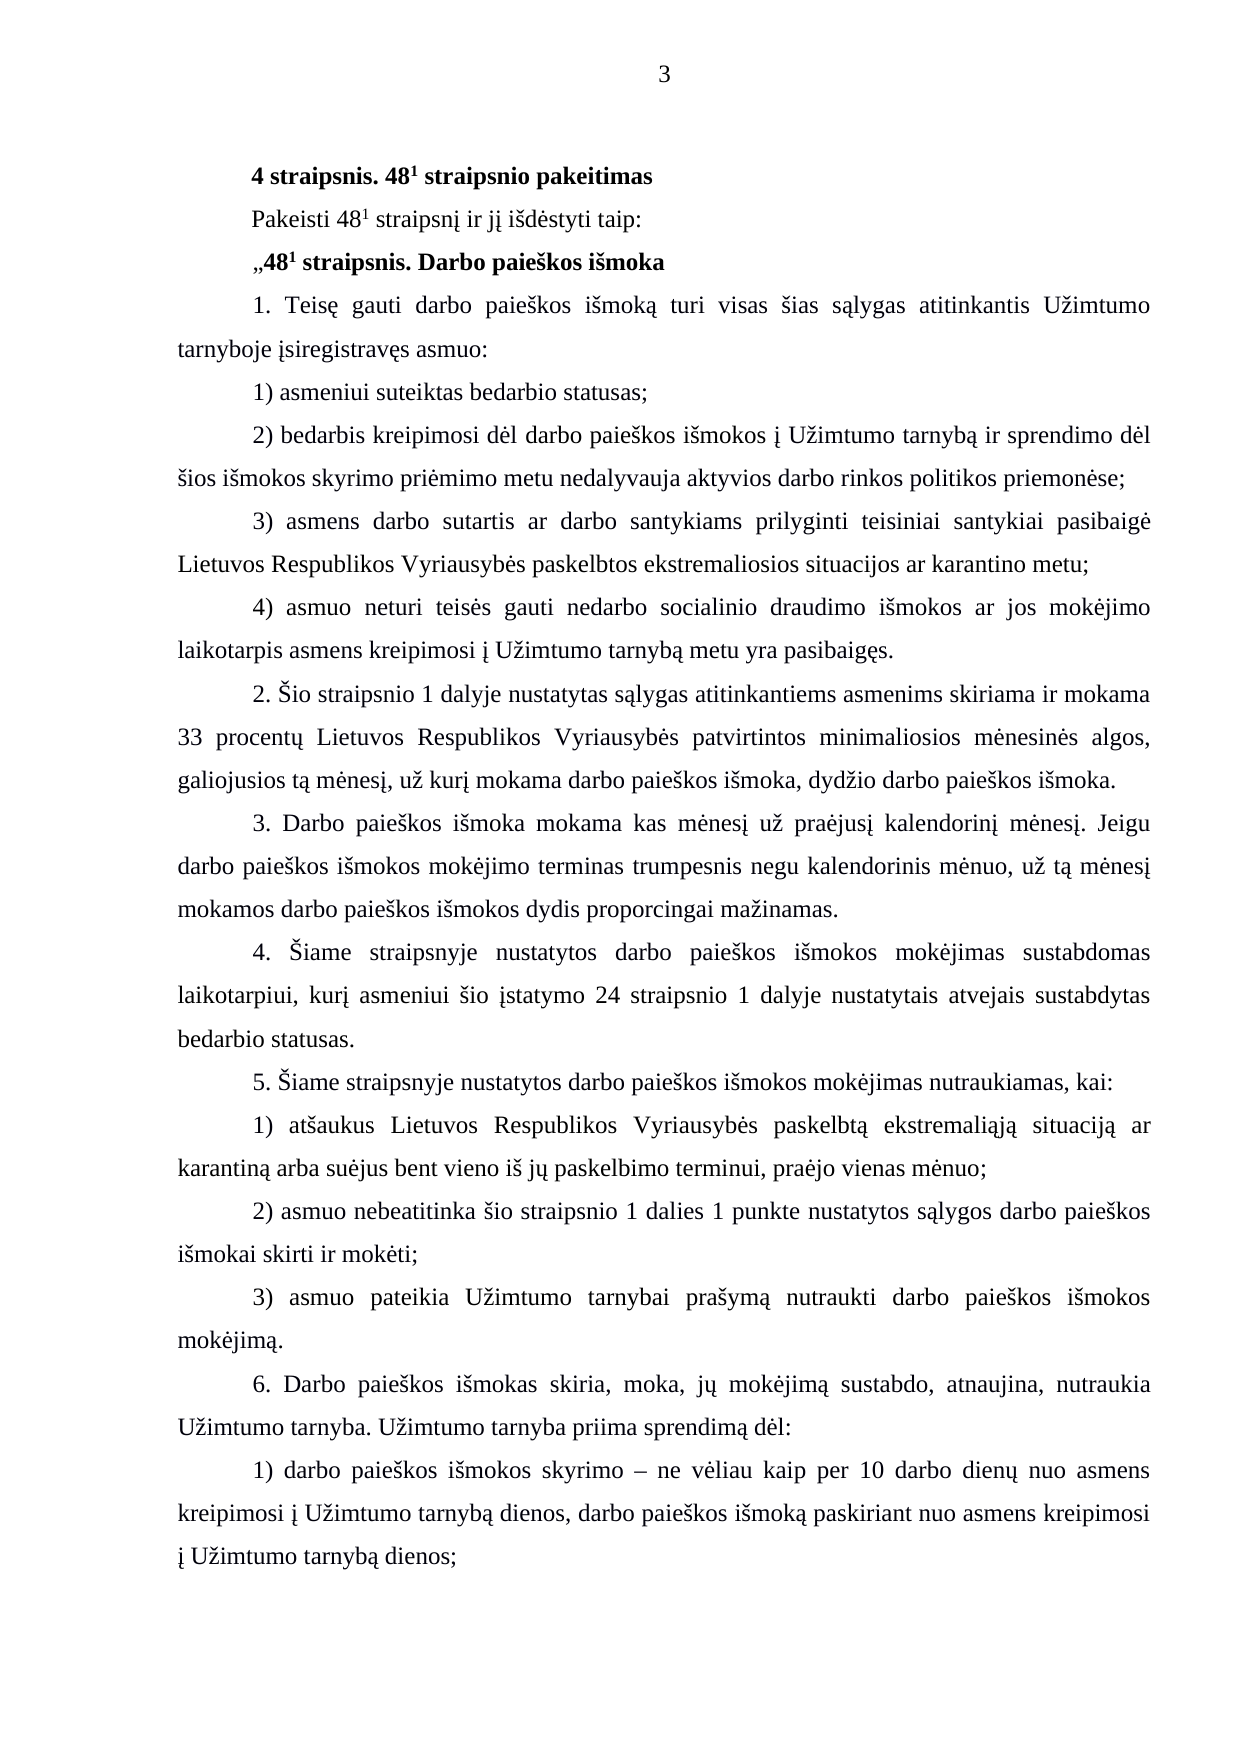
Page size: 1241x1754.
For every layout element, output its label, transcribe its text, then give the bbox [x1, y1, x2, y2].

text 1) atšaukus Lietuvos Respublikos Vyriausybės paskelbtą ekstremaliąją situaciją ar karantiną arba suėjus bent vieno iš jų paskelbimo terminui, praėjo vienas mėnuo; [177, 1110, 1152, 1182]
text 1. Teisę gauti darbo paieškos išmoką turi visas šias sąlygas atitinkantis Užimtumo tarnyboje įsiregistravęs asmuo: [177, 291, 1152, 362]
text 3) asmens darbo sutartis ar darbo santykiams prilyginti teisiniai santykiai pasibaigė Lietuvos Respublikos Vyriausybės paskelbtos ekstremaliosios situacijos ar karantino metu; [177, 506, 1152, 578]
text 4) asmuo neturi teisės gauti nedarbo socialinio draudimo išmokos ar jos mokėjimo laikotarpis asmens kreipimosi į Užimtumo tarnybą metu yra pasibaigęs. [177, 592, 1152, 664]
text 2. Šio straipsnio 1 dalyje nustatytas sąlygas atitinkantiems asmenims skiriama ir mokama 33 procentų Lietuvos Respublikos Vyriausybės patvirtintos minimaliosios mėnesinės algos, galiojusios tą mėnesį, už kurį mokama darbo paieškos išmoka, dydžio darbo paieškos išmoka. [177, 679, 1152, 794]
text 2) asmuo nebeatitinka šio straipsnio 1 dalies 1 punkte nustatytos sąlygos darbo paieškos išmokai skirti ir mokėti; [177, 1196, 1152, 1268]
text 3) asmuo pateikia Užimtumo tarnybai prašymą nutraukti darbo paieškos išmokos mokėjimą. [177, 1282, 1152, 1354]
text 1) darbo paieškos išmokos skyrimo – ne vėliau kaip per 10 darbo dienų nuo asmens kreipimosi į Užimtumo tarnybą dienos, darbo paieškos išmoką paskiriant nuo asmens kreipimosi į Užimtumo tarnybą dienos; [177, 1455, 1152, 1570]
text 5. Šiame straipsnyje nustatytos darbo paieškos išmokos mokėjimas nutraukiamas, kai: [177, 1067, 1152, 1096]
text 4. Šiame straipsnyje nustatytos darbo paieškos išmokos mokėjimas sustabdomas laikotarpiui, kurį asmeniui šio įstatymo 24 straipsnio 1 dalyje nustatytais atvejais sustabdytas bedarbio statusas. [177, 937, 1152, 1052]
text Pakeisti 481 straipsnį ir jį išdėstyti taip: [177, 204, 1152, 233]
text 6. Darbo paieškos išmokas skiria, moka, jų mokėjimą sustabdo, atnaujina, nutraukia Užimtumo tarnyba. Užimtumo tarnyba priima sprendimą dėl: [177, 1369, 1152, 1441]
text 3. Darbo paieškos išmoka mokama kas mėnesį už praėjusį kalendorinį mėnesį. Jeigu darbo paieškos išmokos mokėjimo terminas trumpesnis negu kalendorinis mėnuo, už tą mėnesį mokamos darbo paieškos išmokos dydis proporcingai mažinamas. [177, 808, 1152, 923]
text „481 straipsnis. Darbo paieškos išmoka [177, 247, 1152, 276]
text 2) bedarbis kreipimosi dėl darbo paieškos išmokos į Užimtumo tarnybą ir sprendimo dėl šios išmokos skyrimo priėmimo metu nedalyvauja aktyvios darbo rinkos politikos priemonėse; [177, 420, 1152, 492]
text 4 straipsnis. 481 straipsnio pakeitimas [177, 161, 1152, 190]
text 1) asmeniui suteiktas bedarbio statusas; [177, 377, 1152, 406]
